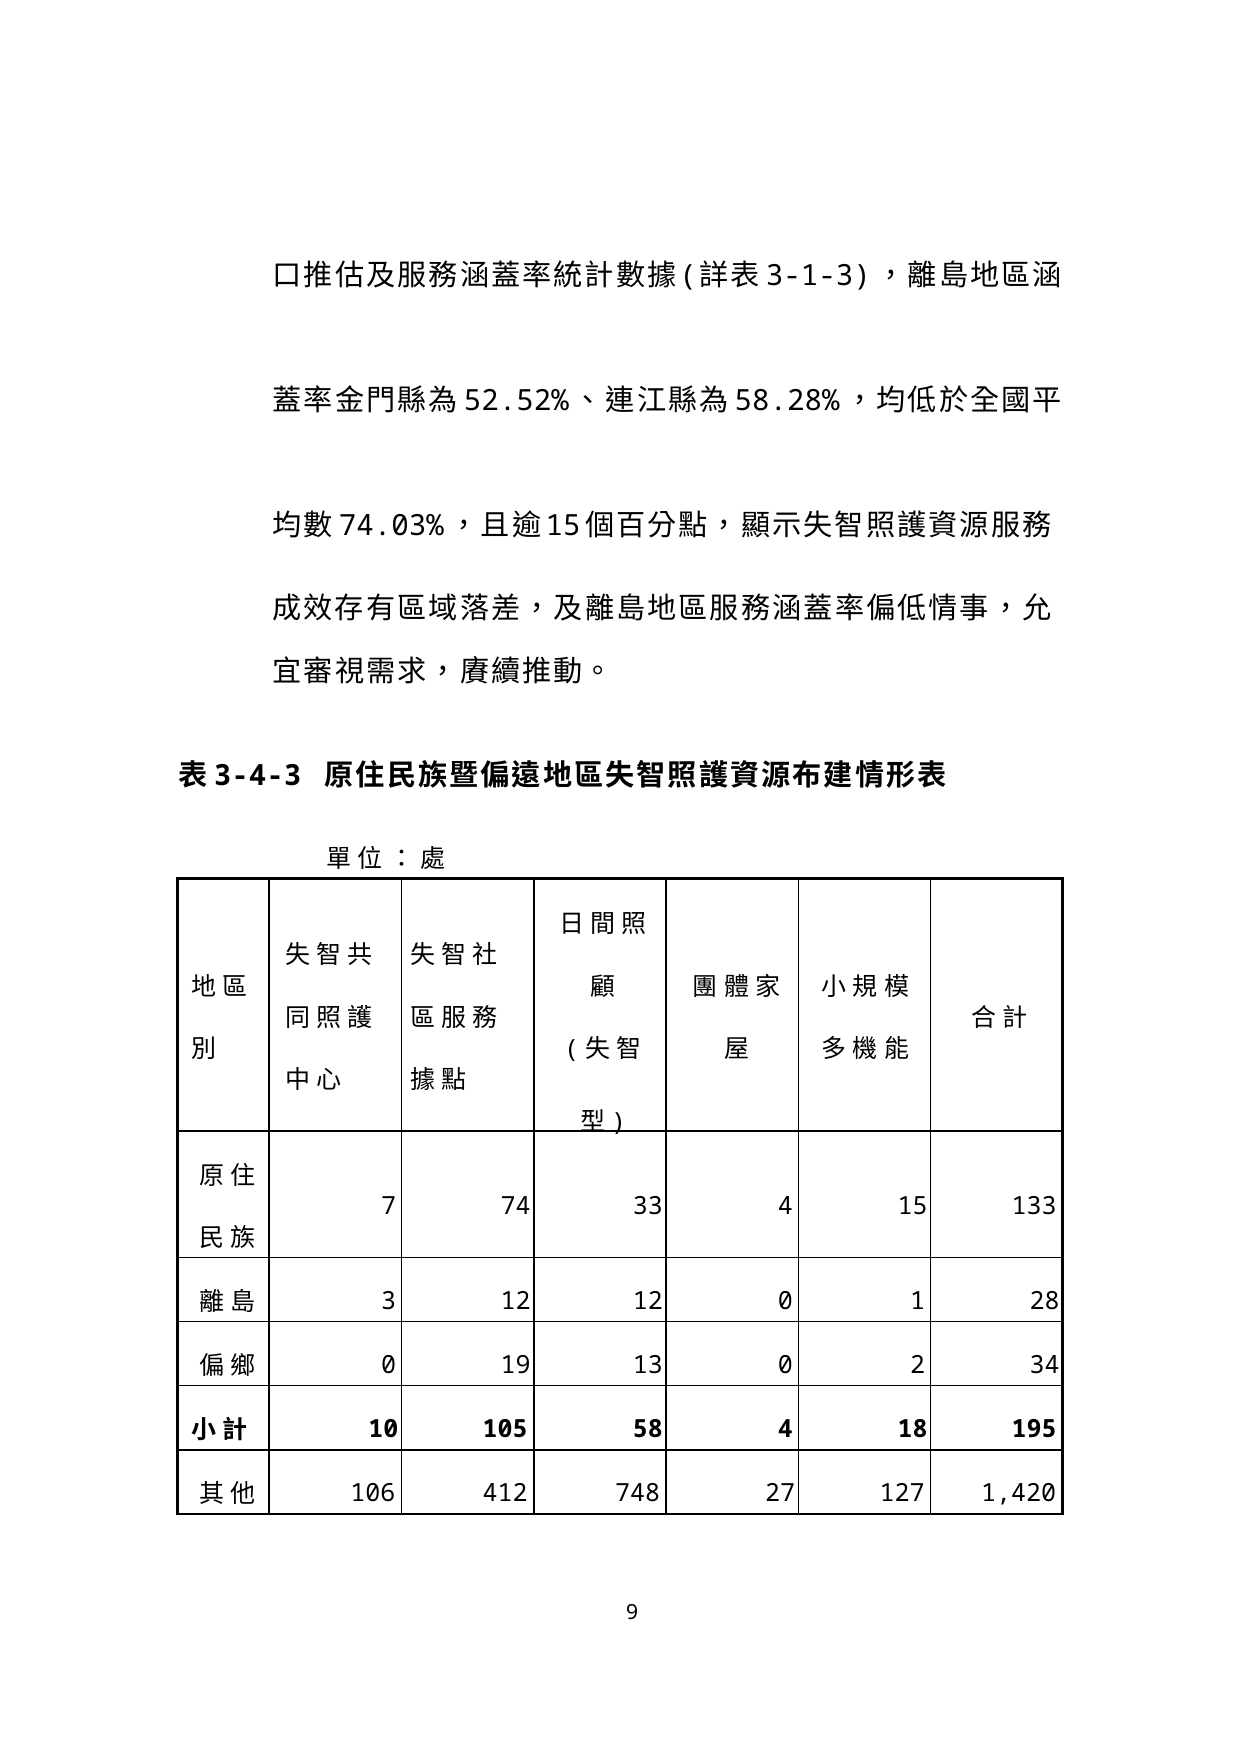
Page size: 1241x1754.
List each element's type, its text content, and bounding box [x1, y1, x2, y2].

table_cell 偏鄉 [179, 1322, 268, 1385]
text 表3-4-3 原住民族暨偏遠地區失智照護資源布建情形表 單位：處 [176, 689, 1065, 877]
table_cell 離島 [179, 1258, 268, 1321]
table_header 團體家屋 [667, 880, 798, 1130]
table_cell 10 [270, 1386, 401, 1449]
table_header 失智共同照護中心 [270, 880, 401, 1130]
table_cell 127 [799, 1451, 930, 1513]
table_cell 18 [799, 1386, 930, 1449]
table_cell 74 [402, 1132, 533, 1257]
table_cell 106 [270, 1451, 401, 1513]
table_cell 33 [535, 1132, 665, 1257]
table_cell 0 [270, 1322, 401, 1385]
table_header 合計 [931, 880, 1061, 1130]
table_cell 13 [535, 1322, 665, 1385]
table_cell 1,420 [931, 1451, 1061, 1513]
table_cell 3 [270, 1258, 401, 1321]
table_cell 0 [667, 1258, 798, 1321]
table_cell 小計 [179, 1386, 268, 1449]
table_header 小規模 多機能 [799, 880, 930, 1130]
table_cell 27 [667, 1451, 798, 1513]
table_cell 12 [402, 1258, 533, 1321]
table_header 地區別 [179, 880, 268, 1130]
table_cell 7 [270, 1132, 401, 1257]
table_header 日間照顧 (失智型) [535, 880, 665, 1130]
table_cell 12 [535, 1258, 665, 1321]
table_cell 2 [799, 1322, 930, 1385]
table_cell 412 [402, 1451, 533, 1513]
table_cell 34 [931, 1322, 1061, 1385]
table_cell 4 [667, 1386, 798, 1449]
table_cell 133 [931, 1132, 1061, 1257]
table_cell 28 [931, 1258, 1061, 1321]
table_header 失智社區服務據點 [402, 880, 533, 1130]
table_cell 0 [667, 1322, 798, 1385]
table_cell 其他 [179, 1451, 268, 1513]
table_cell 195 [931, 1386, 1061, 1449]
table_cell 748 [535, 1451, 665, 1513]
table_cell 58 [535, 1386, 665, 1449]
table_cell 原住 民族 [179, 1132, 268, 1257]
table_cell 4 [667, 1132, 798, 1257]
table_cell 1 [799, 1258, 930, 1321]
table_cell 15 [799, 1132, 930, 1257]
text 口推估及服務涵蓋率統計數據(詳表3-1-3)，離島地區涵蓋率金門縣為52.52%、連江縣為58.28%，均低於全國平均數74.03%，且逾15個百分點，顯示失智照護資源服務成效存有區域落差，及離島地區服務涵蓋率偏低情事，允宜審視需求，賡續推動。 [266, 189, 1063, 689]
table_cell 19 [402, 1322, 533, 1385]
table_cell 105 [402, 1386, 533, 1449]
